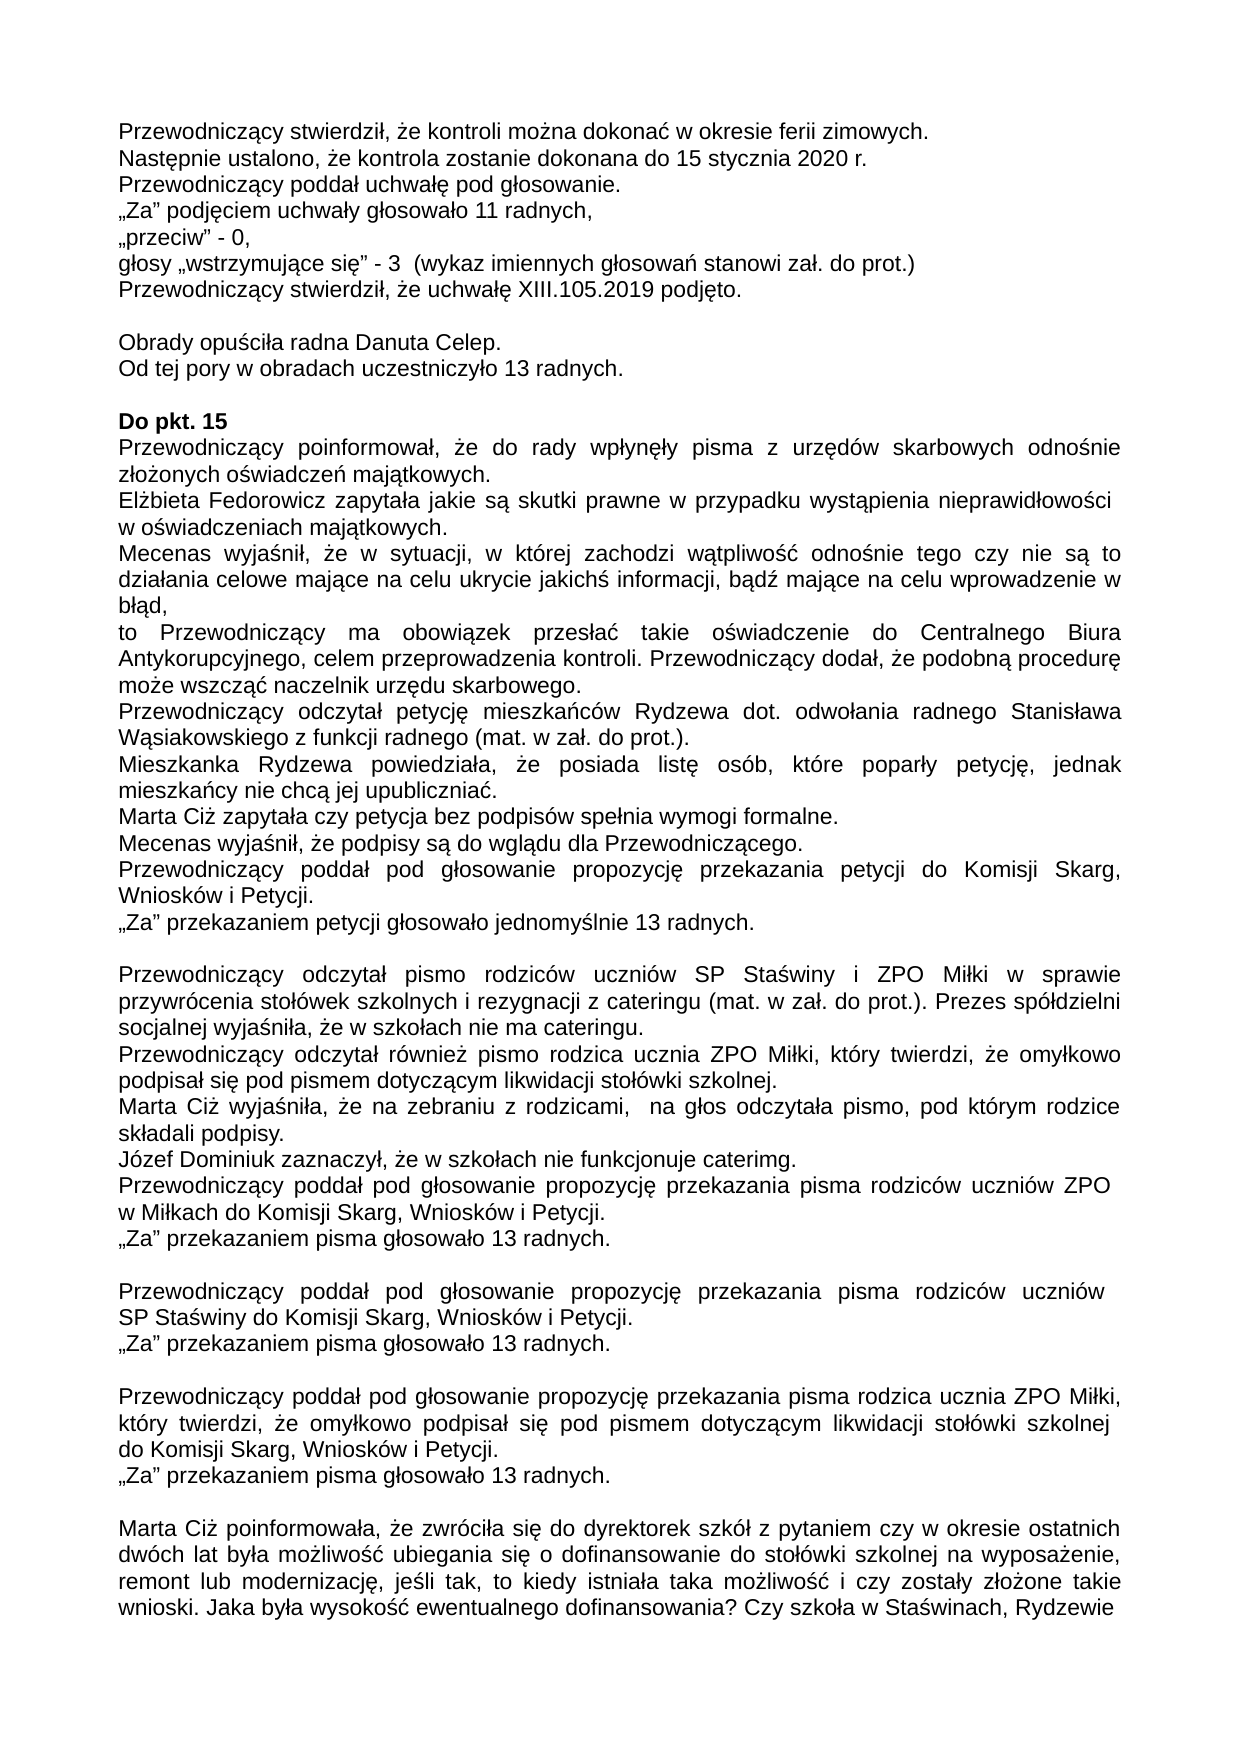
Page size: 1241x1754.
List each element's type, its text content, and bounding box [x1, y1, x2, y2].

text Mecenas wyjaśnił, że w sytuacji, w której zachodzi wątpliwość odnośnie tego czy nie są to działania celowe mające na celu ukrycie jakichś informacji, bądź mające na celu wprowadzenie w błąd, to Przewodniczący ma obowiązek przesłać takie oświadczenie do Centralnego Biura Antykorupcyjnego, celem przeprowadzenia kontroli. Przewodniczący dodał, że podobną procedurę może wszcząć naczelnik urzędu skarbowego. [118, 540, 1122, 698]
text „Za” przekazaniem pisma głosowało 13 radnych. [118, 1225, 1122, 1251]
text Obrady opuściła radna Danuta Celep. [118, 329, 1122, 355]
text głosy „wstrzymujące się” - 3 (wykaz imiennych głosowań stanowi zał. do prot.) [118, 250, 1122, 276]
text Elżbieta Fedorowicz zapytała jakie są skutki prawne w przypadku wystąpienia nieprawidłowości w oświadczeniach majątkowych. [118, 487, 1122, 540]
text Mecenas wyjaśnił, że podpisy są do wglądu dla Przewodniczącego. [118, 830, 1122, 856]
text Przewodniczący poddał pod głosowanie propozycję przekazania petycji do Komisji Skarg, Wniosków i Petycji. [118, 856, 1122, 909]
text Marta Ciż wyjaśniła, że na zebraniu z rodzicami, na głos odczytała pismo, pod którym rodzice składali podpisy. [118, 1093, 1122, 1146]
text Od tej pory w obradach uczestniczyło 13 radnych. [118, 355, 1122, 382]
text Marta Ciż zapytała czy petycja bez podpisów spełnia wymogi formalne. [118, 803, 1122, 830]
text Przewodniczący odczytał petycję mieszkańców Rydzewa dot. odwołania radnego Stanisława Wąsiakowskiego z funkcji radnego (mat. w zał. do prot.). [118, 698, 1122, 751]
text „Za” przekazaniem petycji głosowało jednomyślnie 13 radnych. [118, 909, 1122, 935]
text Następnie ustalono, że kontrola zostanie dokonana do 15 stycznia 2020 r. [118, 144, 1122, 171]
text Przewodniczący stwierdził, że kontroli można dokonać w okresie ferii zimowych. [118, 118, 1122, 144]
text Przewodniczący stwierdził, że uchwałę XIII.105.2019 podjęto. [118, 276, 1122, 303]
text Mieszkanka Rydzewa powiedziała, że posiada listę osób, które poparły petycję, jednak mieszkańcy nie chcą jej upubliczniać. [118, 751, 1122, 803]
text Przewodniczący poddał uchwałę pod głosowanie. [118, 171, 1122, 197]
text Przewodniczący poinformował, że do rady wpłynęły pisma z urzędów skarbowych odnośnie złożonych oświadczeń majątkowych. [118, 434, 1122, 487]
text „Za” podjęciem uchwały głosowało 11 radnych, [118, 197, 1122, 223]
text Przewodniczący odczytał pismo rodziców uczniów SP Staświny i ZPO Miłki w sprawie przywrócenia stołówek szkolnych i rezygnacji z cateringu (mat. w zał. do prot.). Prezes spółdzielni socjalnej wyjaśniła, że w szkołach nie ma cateringu. [118, 961, 1122, 1041]
text Przewodniczący odczytał również pismo rodzica ucznia ZPO Miłki, który twierdzi, że omyłkowo podpisał się pod pismem dotyczącym likwidacji stołówki szkolnej. [118, 1041, 1122, 1093]
text Przewodniczący poddał pod głosowanie propozycję przekazania pisma rodziców uczniów SP Staświny do Komisji Skarg, Wniosków i Petycji. [118, 1278, 1122, 1330]
text „Za” przekazaniem pisma głosowało 13 radnych. [118, 1462, 1122, 1488]
text „Za” przekazaniem pisma głosowało 13 radnych. [118, 1330, 1122, 1357]
text Przewodniczący poddał pod głosowanie propozycję przekazania pisma rodzica ucznia ZPO Miłki, który twierdzi, że omyłkowo podpisał się pod pismem dotyczącym likwidacji stołówki szkolnej do Komisji Skarg, Wniosków i Petycji. [118, 1383, 1122, 1462]
text „przeciw” - 0, [118, 223, 1122, 250]
text Do pkt. 15 [118, 408, 1122, 434]
text Przewodniczący poddał pod głosowanie propozycję przekazania pisma rodziców uczniów ZPO w Miłkach do Komisji Skarg, Wniosków i Petycji. [118, 1172, 1122, 1225]
text Józef Dominiuk zaznaczył, że w szkołach nie funkcjonuje caterimg. [118, 1146, 1122, 1172]
text Marta Ciż poinformowała, że zwróciła się do dyrektorek szkół z pytaniem czy w okresie ostatnich dwóch lat była możliwość ubiegania się o dofinansowanie do stołówki szkolnej na wyposażenie, remont lub modernizację, jeśli tak, to kiedy istniała taka możliwość i czy zostały złożone takie wnioski. Jaka była wysokość ewentualnego dofinansowania? Czy szkoła w Staświnach, Rydzewie [118, 1515, 1122, 1620]
